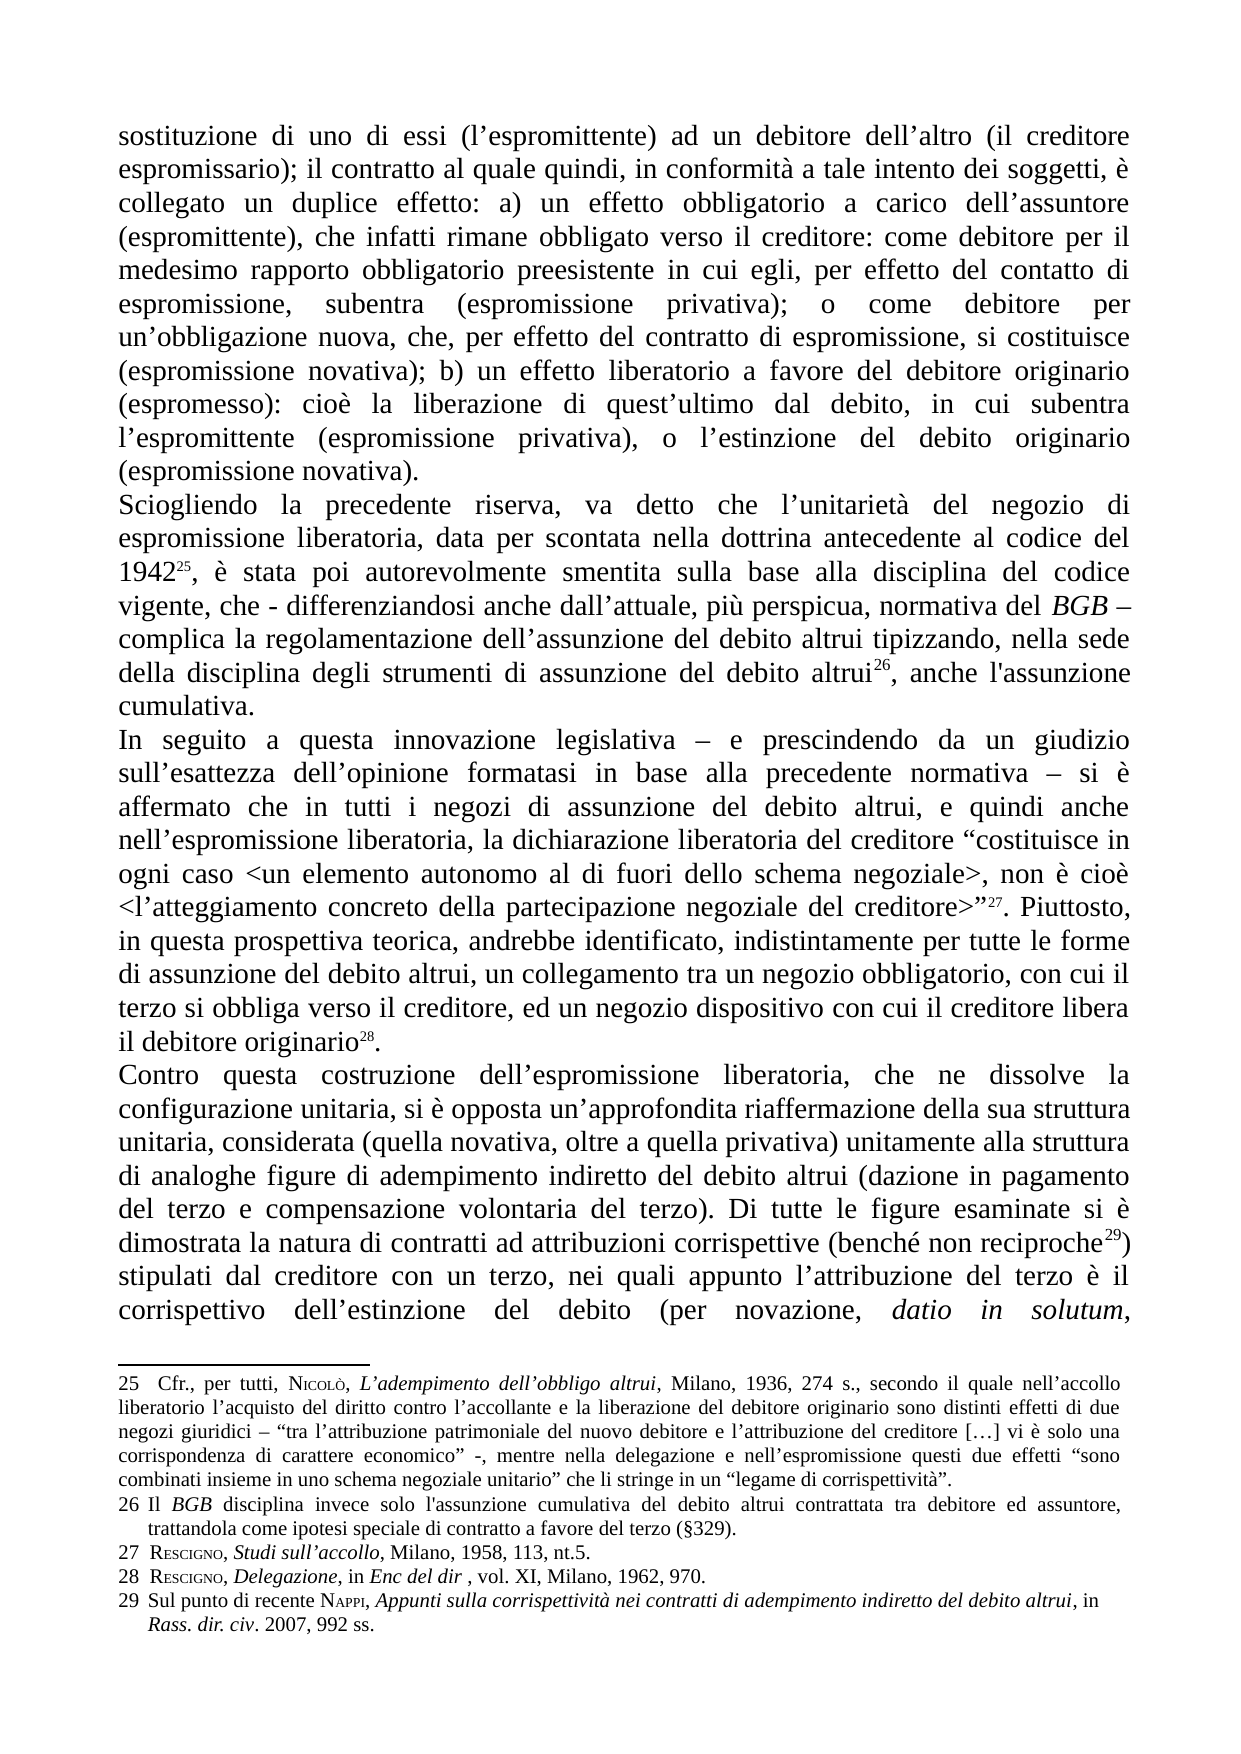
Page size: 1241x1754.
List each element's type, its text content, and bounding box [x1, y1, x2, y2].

text Rescigno, Studi sull’accollo, Milano, 1958, 113, nt.5. [118, 1539, 1122, 1564]
text Sciogliendo la precedente riserva, va detto che l’unitarietà del negozio di espromissione liberatoria, data per scontata nella dottrina antecedente al codice del 1942, è stata poi autorevolmente smentita sulla base alla disciplina del codice vigente, che - differenziandosi anche dall’attuale, più perspicua, normativa del BGB – complica la regolamentazione dell’assunzione del debito altrui tipizzando, nella sede della disciplina degli strumenti di assunzione del debito altrui, anche l'assunzione cumulativa. [118, 487, 1131, 722]
text Cfr., per tutti, Nicolò, L’adempimento dell’obbligo altrui, Milano, 1936, 274 s., secondo il quale nell’accollo liberatorio l’acquisto del diritto contro l’accollante e la liberazione del debitore originario sono distinti effetti di due negozi giuridici – “tra l’attribuzione patrimoniale del nuovo debitore e l’attribuzione del creditore […] vi è solo una corrispondenza di carattere economico” -, mentre nella delegazione e nell’espromissione questi due effetti “sono combinati insieme in uno schema negoziale unitario” che li stringe in un “legame di corrispettività”. [118, 1371, 1122, 1491]
text In seguito a questa innovazione legislativa – e prescindendo da un giudizio sull’esattezza dell’opinione formatasi in base alla precedente normativa – si è affermato che in tutti i negozi di assunzione del debito altrui, e quindi anche nell’espromissione liberatoria, la dichiarazione liberatoria del creditore “costituisce in ogni caso <un elemento autonomo al di fuori dello schema negoziale>, non è cioè <l’atteggiamento concreto della partecipazione negoziale del creditore>”. Piuttosto, in questa prospettiva teorica, andrebbe identificato, indistintamente per tutte le forme di assunzione del debito altrui, un collegamento tra un negozio obbligatorio, con cui il terzo si obbliga verso il creditore, ed un negozio dispositivo con cui il creditore libera il debitore originario. [118, 722, 1131, 1057]
text Contro questa costruzione dell’espromissione liberatoria, che ne dissolve la configurazione unitaria, si è opposta un’approfondita riaffermazione della sua struttura unitaria, considerata (quella novativa, oltre a quella privativa) unitamente alla struttura di analoghe figure di adempimento indiretto del debito altrui (dazione in pagamento del terzo e compensazione volontaria del terzo). Di tutte le figure esaminate si è dimostrata la natura di contratti ad attribuzioni corrispettive (benché non reciproche) stipulati dal creditore con un terzo, nei quali appunto l’attribuzione del terzo è il corrispettivo dell’estinzione del debito (per novazione, datio in solutum, [118, 1057, 1131, 1326]
text Rescigno, Delegazione, in Enc del dir , vol. XI, Milano, 1962, 970. [118, 1564, 1122, 1588]
text Il BGB disciplina invece solo l'assunzione cumulativa del debito altrui contrattata tra debitore ed assuntore, trattandola come ipotesi speciale di contratto a favore del terzo (§329). [118, 1491, 1122, 1539]
text sostituzione di uno di essi (l’espromittente) ad un debitore dell’altro (il creditore espromissario); il contratto al quale quindi, in conformità a tale intento dei soggetti, è collegato un duplice effetto: a) un effetto obbligatorio a carico dell’assuntore (espromittente), che infatti rimane obbligato verso il creditore: come debitore per il medesimo rapporto obbligatorio preesistente in cui egli, per effetto del contatto di espromissione, subentra (espromissione privativa); o come debitore per un’obbligazione nuova, che, per effetto del contratto di espromissione, si costituisce (espromissione novativa); b) un effetto liberatorio a favore del debitore originario (espromesso): cioè la liberazione di quest’ultimo dal debito, in cui subentra l’espromittente (espromissione privativa), o l’estinzione del debito originario (espromissione novativa). [118, 118, 1131, 487]
text Sul punto di recente Nappi, Appunti sulla corrispettività nei contratti di adempimento indiretto del debito altrui, in Rass. dir. civ. 2007, 992 ss. [118, 1588, 1122, 1636]
